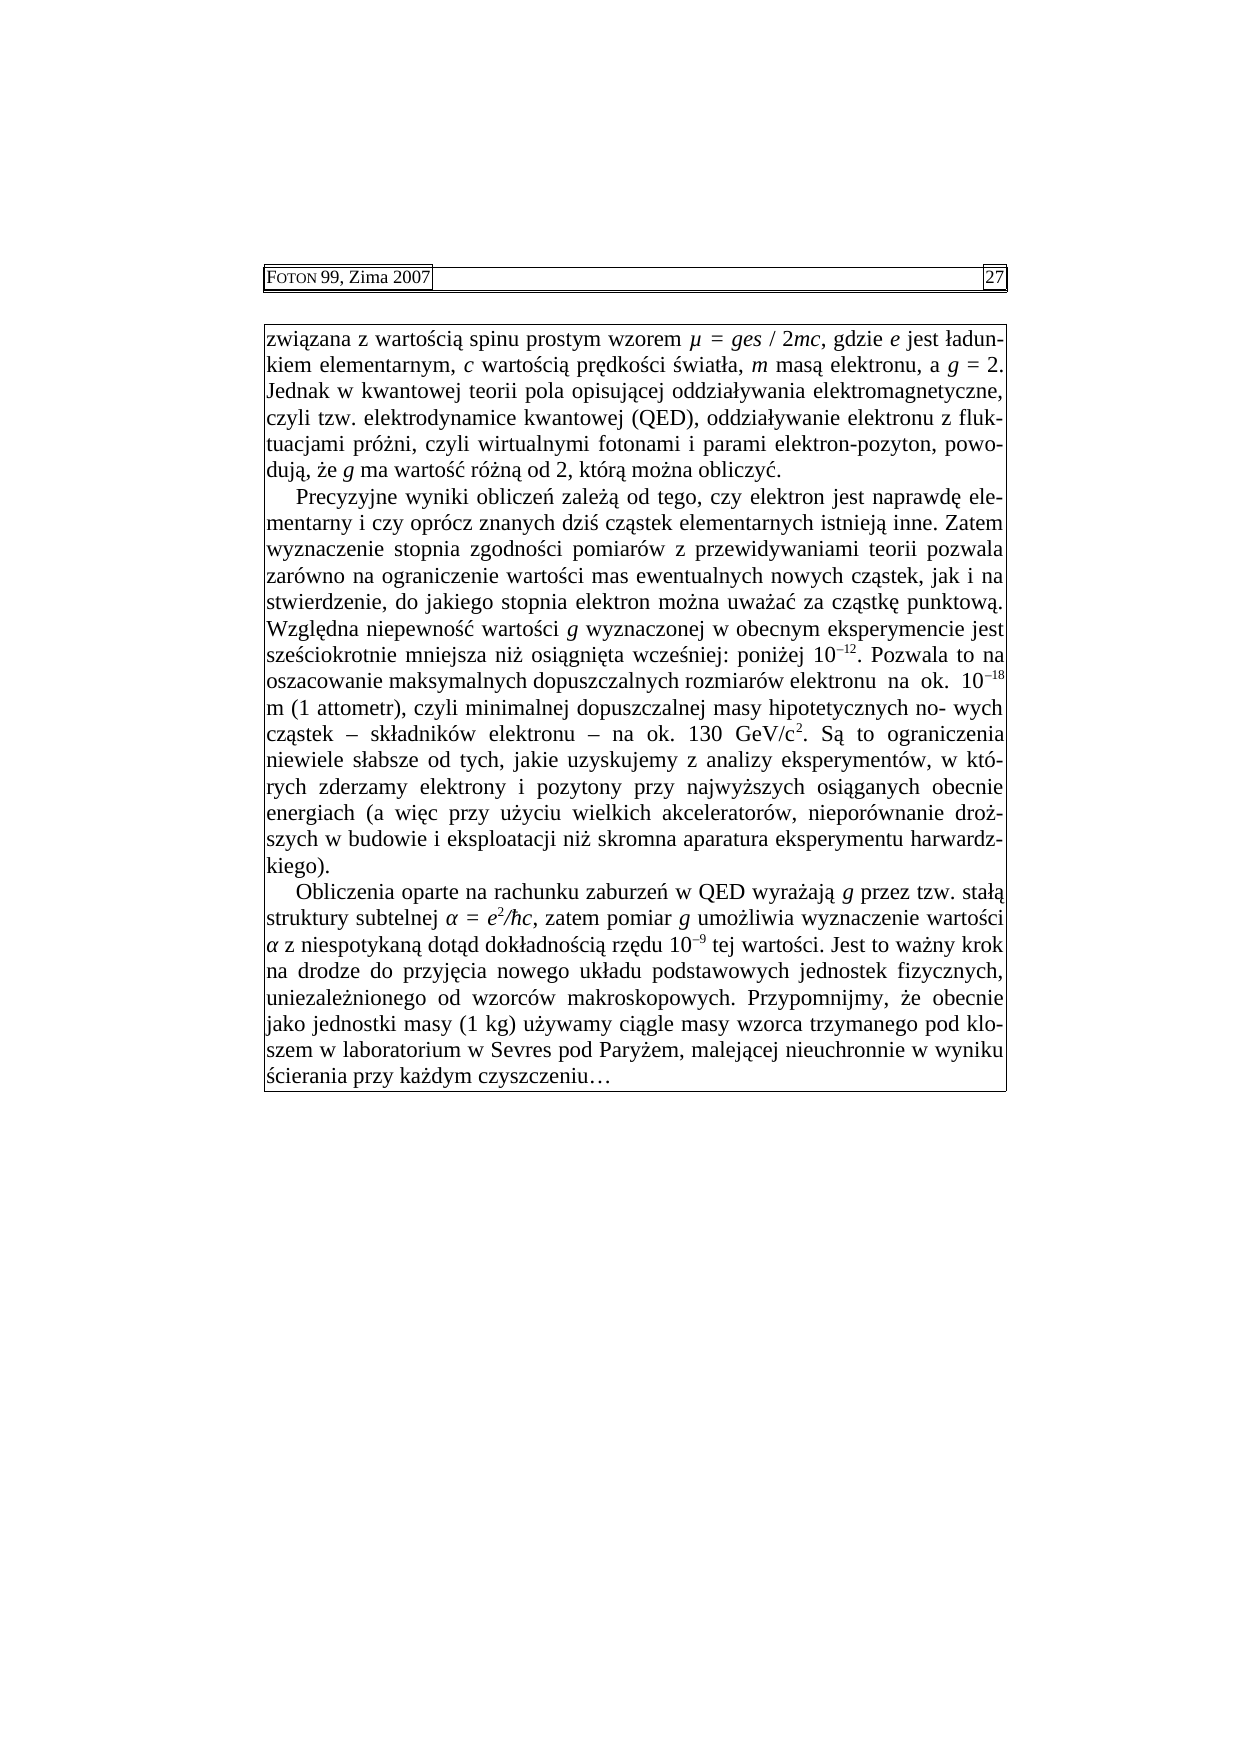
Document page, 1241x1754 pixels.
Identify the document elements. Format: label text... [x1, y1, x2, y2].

text Precyzyjne wyniki obliczeń zależą od tego, czy elektron jest naprawdę ele- mentarny i czy oprócz znanych dziś cząstek elementarnych istnieją inne. Zatem wyznaczenie stopnia zgodności pomiarów z przewidywaniami teorii pozwala zarówno na ograniczenie wartości mas ewentualnych nowych cząstek, jak i na stwierdzenie, do jakiego stopnia elektron można uważać za cząstkę punktową. Względna niepewność wartości g wyznaczonej w obecnym eksperymencie jest sześciokrotnie mniejsza niż osiągnięta wcześniej: poniżej 10–12. Pozwala to na oszacowanie maksymalnych dopuszczalnych rozmiarów elektronu na ok. 10–18 m (1 attometr), czyli minimalnej dopuszczalnej masy hipotetycznych no- wych cząstek – składników elektronu – na ok. 130 GeV/c2. Są to ograniczenia niewiele słabsze od tych, jakie uzyskujemy z analizy eksperymentów, w któ- rych zderzamy elektrony i pozytony przy najwyższych osiąganych obecnie energiach (a więc przy użyciu wielkich akceleratorów, nieporównanie droż- szych w budowie i eksploatacji niż skromna aparatura eksperymentu harwardz- kiego). [266, 483, 1004, 878]
text 27 [985, 268, 1006, 287]
text FOTON 99, Zima 2007 [266, 268, 432, 287]
text Obliczenia oparte na rachunku zaburzeń w QED wyrażają g przez tzw. stałą struktury subtelnej α = e2/ħc, zatem pomiar g umożliwia wyznaczenie wartości α z niespotykaną dotąd dokładnością rzędu 10–9 tej wartości. Jest to ważny krok na drodze do przyjęcia nowego układu podstawowych jednostek fizycznych, uniezależnionego od wzorców makroskopowych. Przypomnijmy, że obecnie jako jednostki masy (1 kg) używamy ciągle masy wzorca trzymanego pod klo- szem w laboratorium w Sevres pod Paryżem, malejącej nieuchronnie w wyniku ścierania przy każdym czyszczeniu… [266, 878, 1004, 1089]
text związana z wartością spinu prostym wzorem µ = ges / 2mc, gdzie e jest ładun- kiem elementarnym, c wartością prędkości światła, m masą elektronu, a g = 2. Jednak w kwantowej teorii pola opisującej oddziaływania elektromagnetyczne, czyli tzw. elektrodynamice kwantowej (QED), oddziaływanie elektronu z fluk- tuacjami próżni, czyli wirtualnymi fotonami i parami elektron-pozyton, powo- dują, że g ma wartość różną od 2, którą można obliczyć. [266, 325, 1004, 483]
